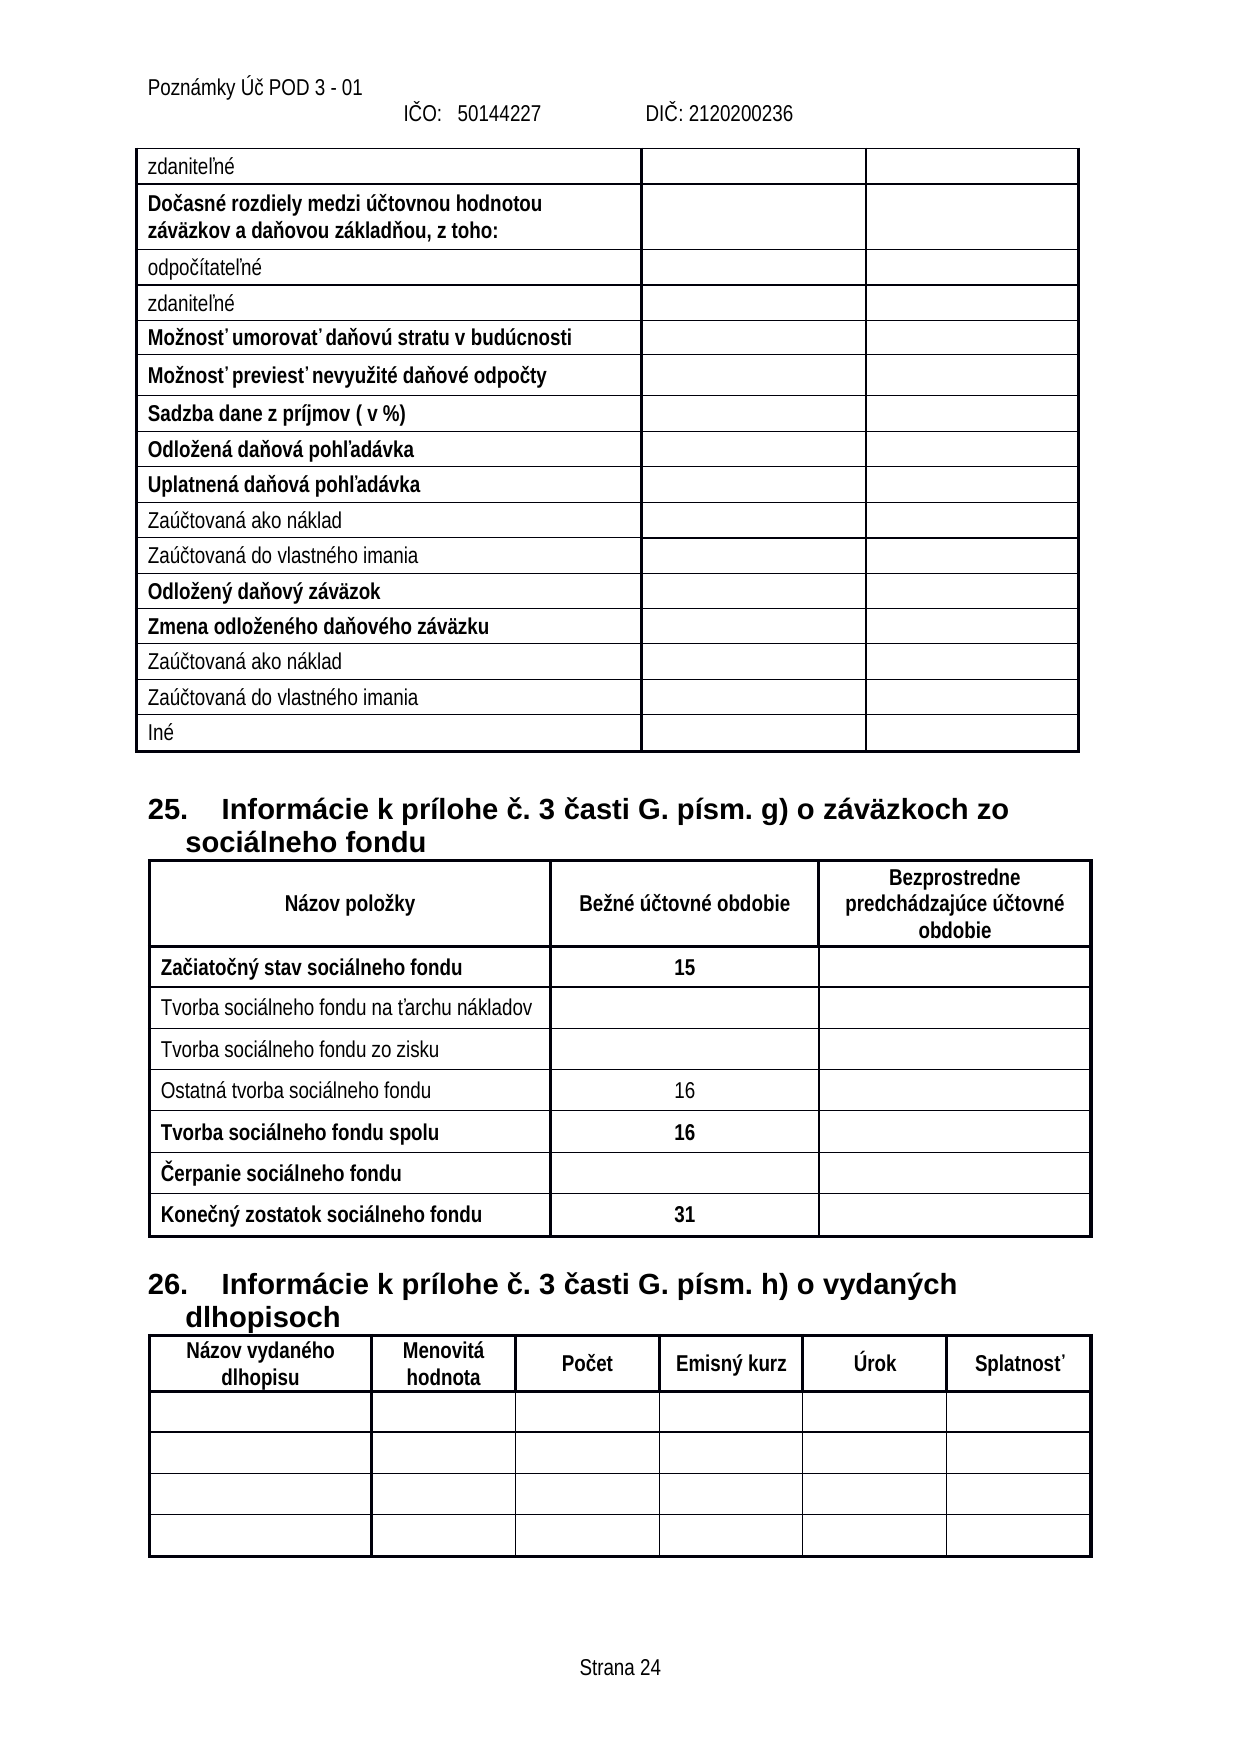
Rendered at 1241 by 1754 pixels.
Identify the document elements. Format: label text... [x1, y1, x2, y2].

table_cell Zmena odloženého daňového záväzku [138, 609, 640, 643]
table_cell Zaúčtovaná ako náklad [138, 644, 640, 679]
table_cell [867, 149, 1077, 183]
table_cell [643, 250, 865, 284]
table_cell [643, 396, 865, 431]
table_cell [643, 609, 865, 643]
table_cell odpočítateľné [138, 250, 640, 284]
table_cell [867, 355, 1077, 395]
table_cell [867, 680, 1077, 714]
table_cell [947, 1474, 1089, 1514]
table_cell [867, 396, 1077, 431]
table_cell [867, 574, 1077, 608]
table_cell [643, 185, 865, 249]
table_cell [820, 1153, 1089, 1193]
table_cell [643, 539, 865, 572]
table_cell Odložená daňová pohľadávka [138, 432, 640, 466]
table_header Bežné účtovné obdobie [552, 862, 817, 945]
table_cell Možnosť umorovať daňovú stratu v budúcnosti [138, 321, 640, 354]
table_cell Iné [138, 715, 640, 749]
table_cell Konečný zostatok sociálneho fondu [151, 1194, 549, 1234]
table_cell [820, 1111, 1089, 1152]
table_cell 16 [552, 1111, 818, 1152]
title Informácie k prílohe č. 3 časti G. písm. g) o záväzkoch zo sociálneho fondu [148, 792, 1092, 859]
table_cell [820, 948, 1089, 986]
table_cell [516, 1433, 659, 1472]
table_cell Sadzba dane z príjmov ( v %) [138, 396, 640, 431]
table_cell [803, 1474, 946, 1514]
table_cell [643, 680, 865, 714]
table_cell [803, 1515, 946, 1555]
table_cell [643, 503, 865, 537]
table_cell Odložený daňový záväzok [138, 574, 640, 608]
table_cell Tvorba sociálneho fondu na ťarchu nákladov [151, 988, 549, 1028]
table_cell [552, 988, 818, 1028]
table_header Bezprostredne predchádzajúce účtovné obdobie [820, 862, 1089, 945]
table_cell Zaúčtovaná do vlastného imania [138, 538, 640, 572]
table_cell Dočasné rozdiely medzi účtovnou hodnotou záväzkov a daňovou základňou, z toho: [138, 185, 640, 249]
table_cell 31 [552, 1194, 818, 1234]
table_cell [643, 574, 865, 608]
table_cell [803, 1393, 946, 1431]
table_header Úrok [804, 1337, 945, 1390]
table_cell Uplatnená daňová pohľadávka [138, 467, 640, 502]
table_cell [867, 432, 1077, 466]
table_cell [660, 1515, 802, 1555]
table_cell zdaniteľné [138, 286, 640, 319]
table_cell [867, 286, 1077, 319]
table_cell Ostatná tvorba sociálneho fondu [151, 1070, 549, 1110]
table_cell [643, 355, 865, 395]
table_cell Možnosť previesť nevyužité daňové odpočty [138, 355, 640, 395]
table_header Splatnosť [948, 1337, 1089, 1390]
table_cell [867, 185, 1077, 249]
table_header Emisný kurz [661, 1337, 801, 1390]
table_cell Tvorba sociálneho fondu spolu [151, 1111, 549, 1152]
table_cell [867, 644, 1077, 679]
table_cell [867, 467, 1077, 502]
table_header Menovitá hodnota [373, 1337, 514, 1390]
table_cell Začiatočný stav sociálneho fondu [151, 948, 549, 986]
table_cell [643, 715, 865, 749]
table_cell [947, 1515, 1089, 1555]
table_cell [373, 1515, 515, 1555]
table_cell [820, 988, 1089, 1028]
table_cell [552, 1153, 818, 1193]
table_cell [373, 1474, 515, 1514]
table_cell [643, 286, 865, 319]
table_cell [660, 1393, 802, 1431]
title Informácie k prílohe č. 3 časti G. písm. h) o vydaných dlhopisoch [148, 1267, 1092, 1334]
table_cell [151, 1474, 370, 1514]
table_cell [947, 1433, 1089, 1472]
table_cell Čerpanie sociálneho fondu [151, 1153, 549, 1193]
table_cell Tvorba sociálneho fondu zo zisku [151, 1029, 549, 1069]
table_cell [516, 1515, 659, 1555]
table_cell [867, 250, 1077, 284]
table_cell Zaúčtovaná do vlastného imania [138, 680, 640, 714]
table_cell [820, 1194, 1089, 1234]
table_header Názov položky [151, 862, 549, 945]
table_cell [660, 1433, 802, 1472]
table_cell [947, 1393, 1089, 1431]
table_cell [643, 467, 865, 502]
table_cell [867, 539, 1077, 572]
table_cell [373, 1433, 515, 1472]
table_cell [643, 432, 865, 466]
table_cell [552, 1029, 818, 1069]
table_cell [867, 321, 1077, 354]
table_cell [867, 609, 1077, 643]
table_cell [867, 715, 1077, 749]
table_cell [643, 644, 865, 679]
table_header Názov vydaného dlhopisu [151, 1337, 370, 1390]
table_cell [660, 1474, 802, 1514]
table_cell [516, 1474, 659, 1514]
table_cell 15 [552, 948, 818, 986]
table_cell [643, 321, 865, 354]
table_cell [820, 1070, 1089, 1110]
table_cell [151, 1433, 370, 1472]
table_cell [867, 503, 1077, 537]
table_cell 16 [552, 1070, 818, 1110]
table_cell zdaniteľné [138, 149, 640, 183]
table_cell [643, 149, 865, 183]
table_cell [820, 1029, 1089, 1069]
table_cell [151, 1393, 370, 1431]
table_cell [516, 1393, 659, 1431]
table_cell [151, 1515, 370, 1555]
table_header Počet [517, 1337, 658, 1390]
table_cell Zaúčtovaná ako náklad [138, 503, 640, 537]
table_cell [803, 1433, 946, 1472]
table_cell [373, 1393, 515, 1431]
